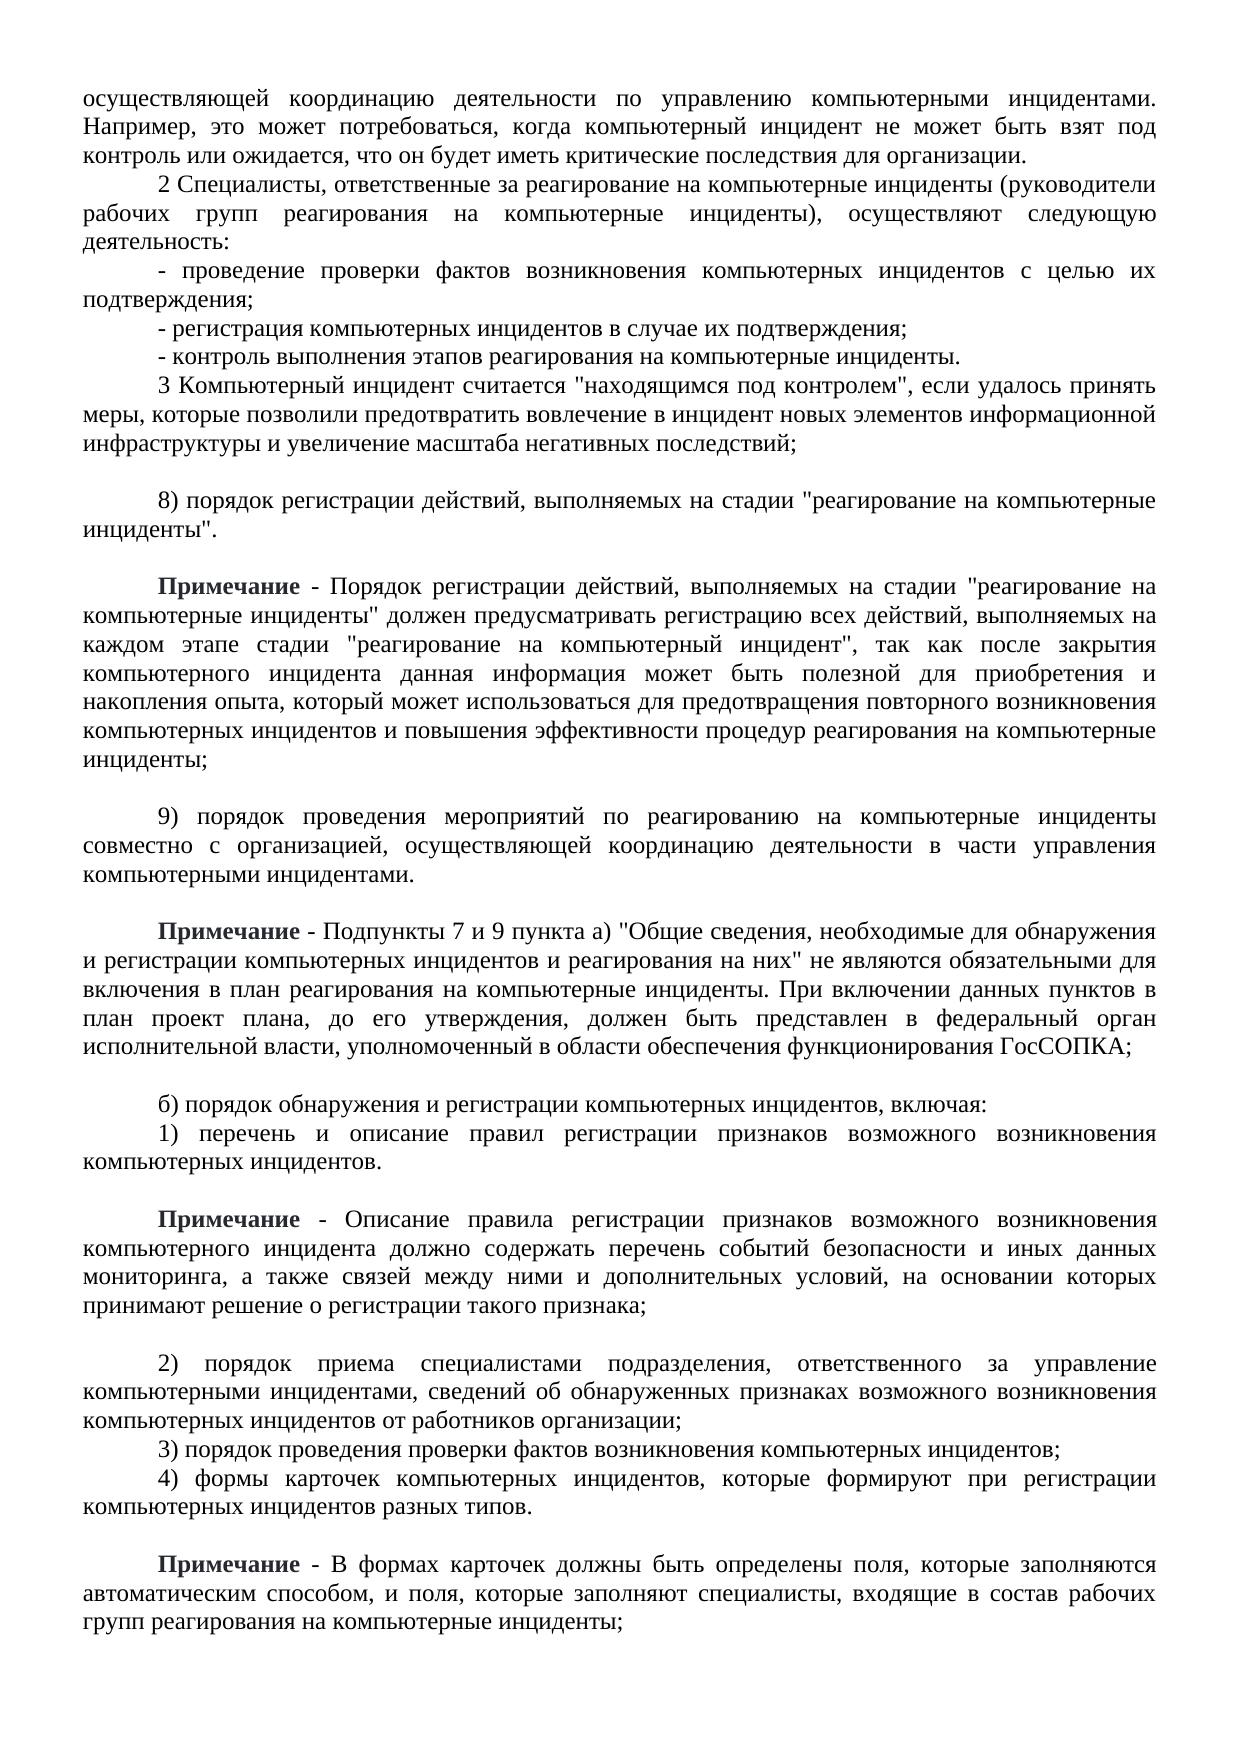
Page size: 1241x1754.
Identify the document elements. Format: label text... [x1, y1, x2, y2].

text Примечание - Подпункты 7 и 9 пункта а) "Общие сведения, необходимые для обнаружения и регистрации компьютерных инцидентов и реагирования на них" не являются обязательными для включения в план реагирования на компьютерные инциденты. При включении данных пунктов в план проект плана, до его утверждения, должен быть представлен в федеральный орган исполнительной власти, уполномоченный в области обеспечения функционирования ГосСОПКА; [83, 916, 1157, 1060]
text 9) порядок проведения мероприятий по реагированию на компьютерные инциденты совместно с организацией, осуществляющей координацию деятельности в части управления компьютерными инцидентами. [83, 801, 1157, 888]
text 8) порядок регистрации действий, выполняемых на стадии "реагирование на компьютерные инциденты". [83, 485, 1157, 543]
text 2) порядок приема специалистами подразделения, ответственного за управление компьютерными инцидентами, сведений об обнаруженных признаках возможного возникновения компьютерных инцидентов от работников организации; [83, 1348, 1157, 1434]
text б) порядок обнаружения и регистрации компьютерных инцидентов, включая: [83, 1089, 1157, 1118]
text - регистрация компьютерных инцидентов в случае их подтверждения; [83, 313, 1157, 341]
text Примечание - В формах карточек должны быть определены поля, которые заполняются автоматическим способом, и поля, которые заполняют специалисты, входящие в состав рабочих групп реагирования на компьютерные инциденты; [83, 1549, 1157, 1635]
text - контроль выполнения этапов реагирования на компьютерные инциденты. [83, 341, 1157, 370]
text 4) формы карточек компьютерных инцидентов, которые формируют при регистрации компьютерных инцидентов разных типов. [83, 1463, 1157, 1520]
text 3) порядок проведения проверки фактов возникновения компьютерных инцидентов; [83, 1434, 1157, 1463]
text 2 Специалисты, ответственные за реагирование на компьютерные инциденты (руководители рабочих групп реагирования на компьютерные инциденты), осуществляют следующую деятельность: [83, 169, 1157, 255]
text 3 Компьютерный инцидент считается "находящимся под контролем", если удалось принять меры, которые позволили предотвратить вовлечение в инцидент новых элементов информационной инфраструктуры и увеличение масштаба негативных последствий; [83, 370, 1157, 456]
text - проведение проверки фактов возникновения компьютерных инцидентов с целью их подтверждения; [83, 255, 1157, 313]
text Примечание - Порядок регистрации действий, выполняемых на стадии "реагирование на компьютерные инциденты" должен предусматривать регистрацию всех действий, выполняемых на каждом этапе стадии "реагирование на компьютерный инцидент", так как после закрытия компьютерного инцидента данная информация может быть полезной для приобретения и накопления опыта, который может использоваться для предотвращения повторного возникновения компьютерных инцидентов и повышения эффективности процедур реагирования на компьютерные инциденты; [83, 571, 1157, 773]
text Примечание - Описание правила регистрации признаков возможного возникновения компьютерного инцидента должно содержать перечень событий безопасности и иных данных мониторинга, а также связей между ними и дополнительных условий, на основании которых принимают решение о регистрации такого признака; [83, 1204, 1157, 1319]
text осуществляющей координацию деятельности по управлению компьютерными инцидентами. Например, это может потребоваться, когда компьютерный инцидент не может быть взят под контроль или ожидается, что он будет иметь критические последствия для организации. [83, 83, 1157, 169]
text 1) перечень и описание правил регистрации признаков возможного возникновения компьютерных инцидентов. [83, 1118, 1157, 1175]
